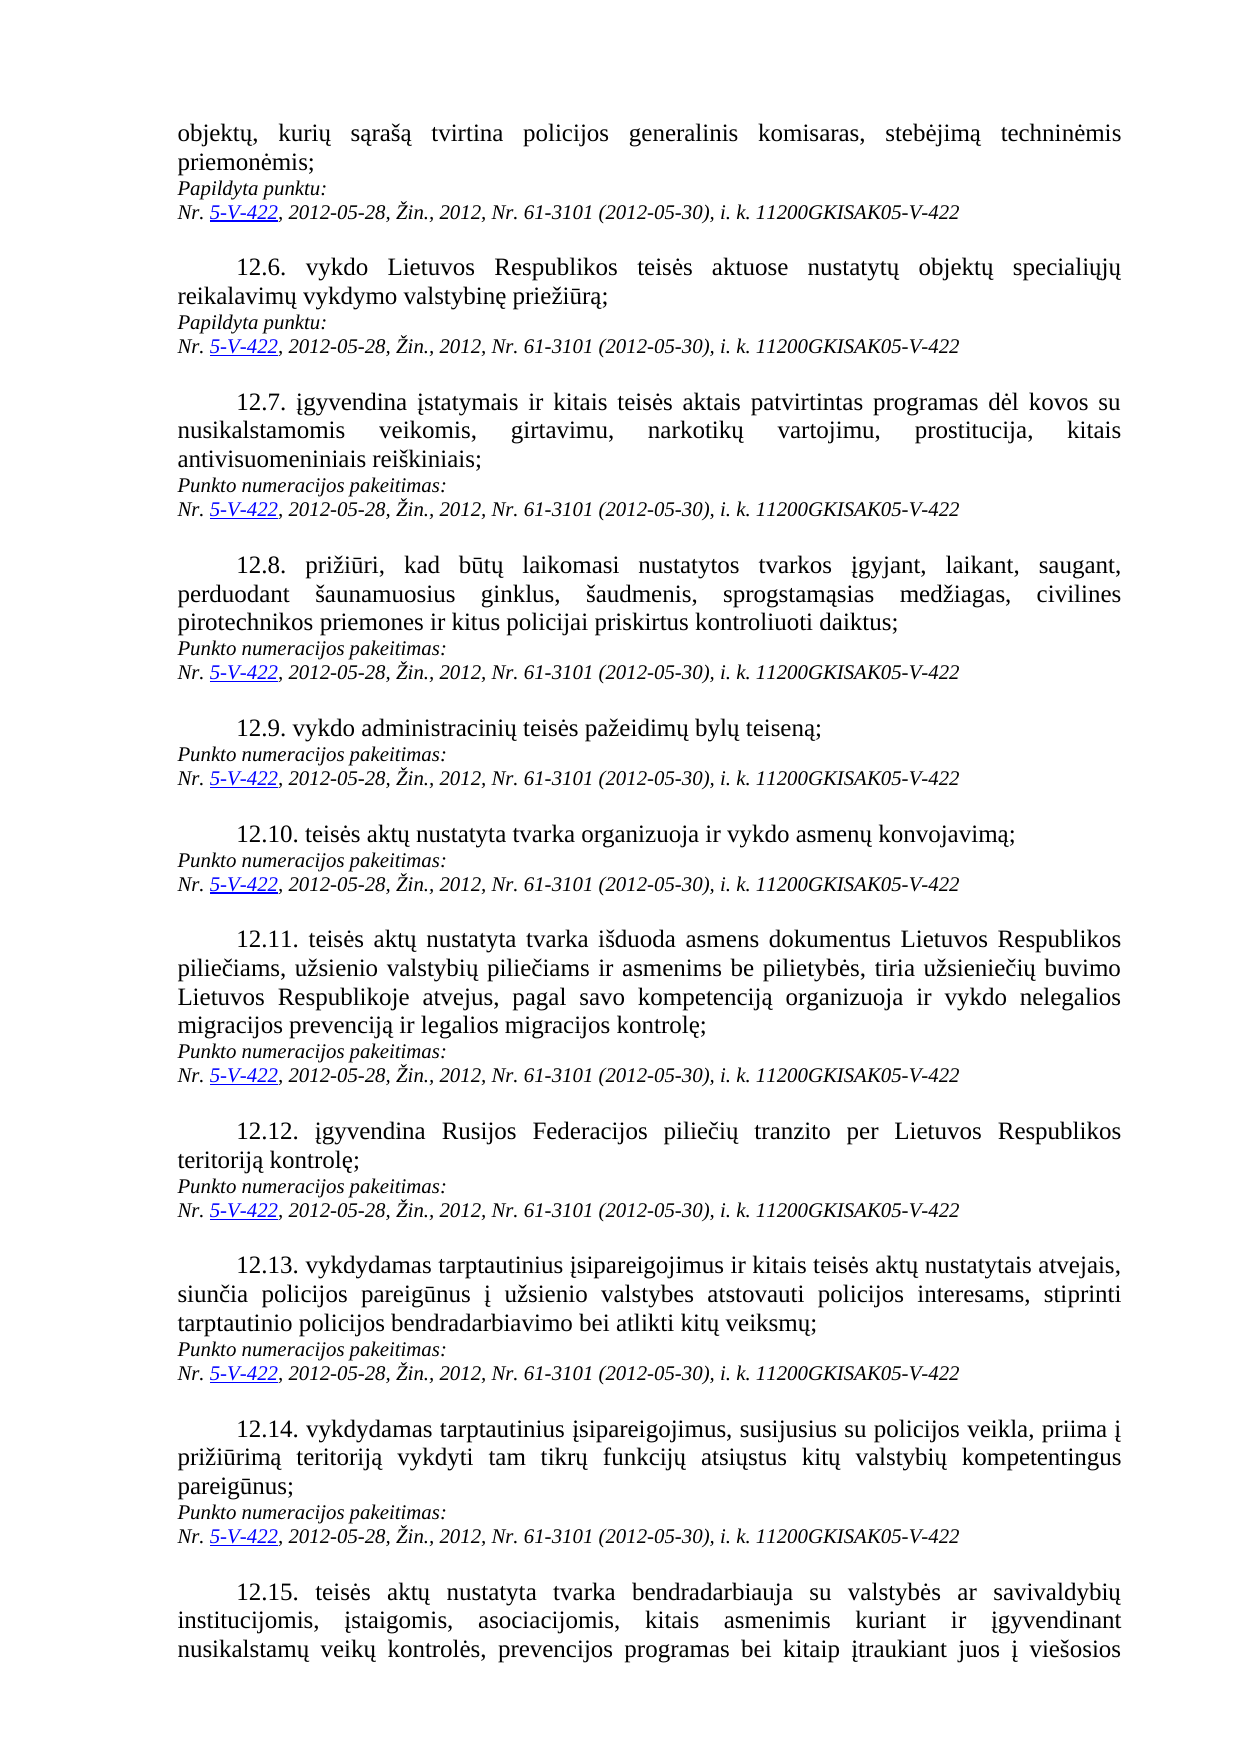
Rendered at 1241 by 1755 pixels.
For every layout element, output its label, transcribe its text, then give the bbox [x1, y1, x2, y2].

text 12.7. įgyvendina įstatymais ir kitais teisės aktais patvirtintas programas dėl kovos su nusikalstamomis veikomis, girtavimu, narkotikų vartojimu, prostitucija, kitais antivisuomeniniais reiškiniais; [177, 387, 1122, 473]
text Nr. 5-V-422, 2012-05-28, Žin., 2012, Nr. 61-3101 (2012-05-30), i. k. 11200GKISAK05-V-422 [177, 1198, 1122, 1222]
text Punkto numeracijos pakeitimas: [177, 473, 1122, 497]
text 12.10. teisės aktų nustatyta tvarka organizuoja ir vykdo asmenų konvojavimą; [177, 819, 1122, 847]
text Punkto numeracijos pakeitimas: [177, 1500, 1122, 1524]
text 12.8. prižiūri, kad būtų laikomasi nustatytos tvarkos įgyjant, laikant, saugant, perduodant šaunamuosius ginklus, šaudmenis, sprogstamąsias medžiagas, civilines pirotechnikos priemones ir kitus policijai priskirtus kontroliuoti daiktus; [177, 550, 1122, 636]
text Nr. 5-V-422, 2012-05-28, Žin., 2012, Nr. 61-3101 (2012-05-30), i. k. 11200GKISAK05-V-422 [177, 200, 1122, 224]
text 12.13. vykdydamas tarptautinius įsipareigojimus ir kitais teisės aktų nustatytais atvejais, siunčia policijos pareigūnus į užsienio valstybes atstovauti policijos interesams, stiprinti tarptautinio policijos bendradarbiavimo bei atlikti kitų veiksmų; [177, 1251, 1122, 1337]
text Punkto numeracijos pakeitimas: [177, 1174, 1122, 1198]
text Papildyta punktu: [177, 310, 1122, 334]
text Punkto numeracijos pakeitimas: [177, 1337, 1122, 1361]
text 12.6. vykdo Lietuvos Respublikos teisės aktuose nustatytų objektų specialiųjų reikalavimų vykdymo valstybinę priežiūrą; [177, 252, 1122, 310]
text 12.14. vykdydamas tarptautinius įsipareigojimus, susijusius su policijos veikla, priima į prižiūrimą teritoriją vykdyti tam tikrų funkcijų atsiųstus kitų valstybių kompetentingus pareigūnus; [177, 1414, 1122, 1500]
text Nr. 5-V-422, 2012-05-28, Žin., 2012, Nr. 61-3101 (2012-05-30), i. k. 11200GKISAK05-V-422 [177, 334, 1122, 358]
text 12.12. įgyvendina Rusijos Federacijos piliečių tranzito per Lietuvos Respublikos teritoriją kontrolę; [177, 1116, 1122, 1174]
text Punkto numeracijos pakeitimas: [177, 636, 1122, 660]
text Nr. 5-V-422, 2012-05-28, Žin., 2012, Nr. 61-3101 (2012-05-30), i. k. 11200GKISAK05-V-422 [177, 766, 1122, 790]
text 12.9. vykdo administracinių teisės pažeidimų bylų teiseną; [177, 713, 1122, 742]
text Nr. 5-V-422, 2012-05-28, Žin., 2012, Nr. 61-3101 (2012-05-30), i. k. 11200GKISAK05-V-422 [177, 1361, 1122, 1385]
text Punkto numeracijos pakeitimas: [177, 847, 1122, 872]
text Papildyta punktu: [177, 176, 1122, 200]
text 12.11. teisės aktų nustatyta tvarka išduoda asmens dokumentus Lietuvos Respublikos piliečiams, užsienio valstybių piliečiams ir asmenims be pilietybės, tiria užsieniečių buvimo Lietuvos Respublikoje atvejus, pagal savo kompetenciją organizuoja ir vykdo nelegalios migracijos prevenciją ir legalios migracijos kontrolę; [177, 924, 1122, 1039]
text Nr. 5-V-422, 2012-05-28, Žin., 2012, Nr. 61-3101 (2012-05-30), i. k. 11200GKISAK05-V-422 [177, 1063, 1122, 1087]
text 12.15. teisės aktų nustatyta tvarka bendradarbiauja su valstybės ar savivaldybių institucijomis, įstaigomis, asociacijomis, kitais asmenimis kuriant ir įgyvendinant nusikalstamų veikų kontrolės, prevencijos programas bei kitaip įtraukiant juos į viešosios [177, 1577, 1122, 1663]
text Nr. 5-V-422, 2012-05-28, Žin., 2012, Nr. 61-3101 (2012-05-30), i. k. 11200GKISAK05-V-422 [177, 497, 1122, 521]
text objektų, kurių sąrašą tvirtina policijos generalinis komisaras, stebėjimą techninėmis priemonėmis; [177, 118, 1122, 176]
text Nr. 5-V-422, 2012-05-28, Žin., 2012, Nr. 61-3101 (2012-05-30), i. k. 11200GKISAK05-V-422 [177, 872, 1122, 896]
text Punkto numeracijos pakeitimas: [177, 742, 1122, 766]
text Punkto numeracijos pakeitimas: [177, 1039, 1122, 1063]
text Nr. 5-V-422, 2012-05-28, Žin., 2012, Nr. 61-3101 (2012-05-30), i. k. 11200GKISAK05-V-422 [177, 660, 1122, 684]
text Nr. 5-V-422, 2012-05-28, Žin., 2012, Nr. 61-3101 (2012-05-30), i. k. 11200GKISAK05-V-422 [177, 1524, 1122, 1548]
